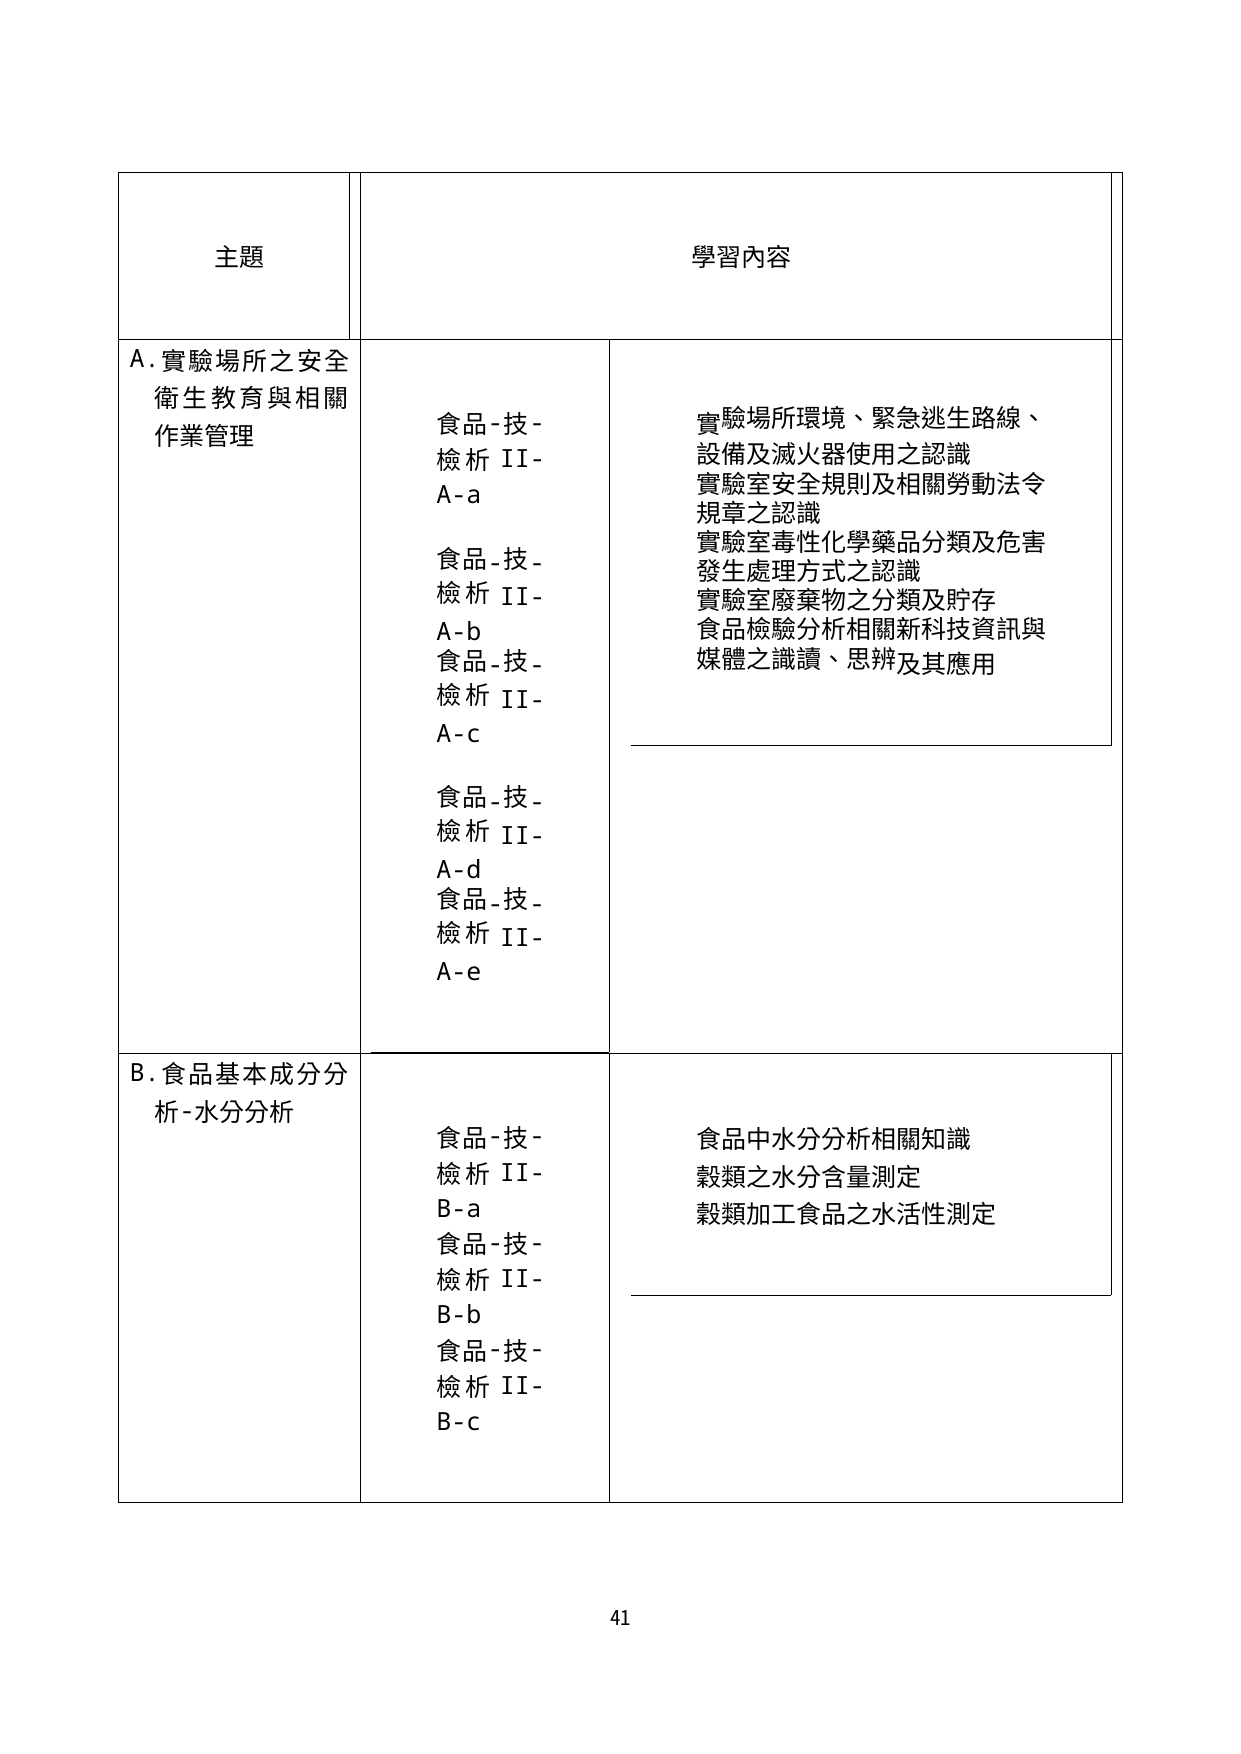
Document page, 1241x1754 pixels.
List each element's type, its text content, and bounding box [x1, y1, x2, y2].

table_header 主題 [119, 173, 349, 339]
table_cell A.實驗場所之安全衛生教育與相關作業管理 [119, 340, 360, 1052]
table_header 學習內容 [361, 173, 1111, 339]
table_cell 食品中水分分析相關知識 穀類之水分含量測定 穀類加工食品之水活性測定 [620, 1054, 1122, 1502]
table_cell [610, 340, 620, 1052]
table_cell B.食品基本成分分析-水分分析 [119, 1054, 360, 1502]
table_cell 實驗場所環境、緊急逃生路線、設備及滅火器使用之認識 實驗室安全規則及相關勞動法令規章之認識 實驗室毒性化學藥品分類及危害發生處理方式之認識 實驗室廢棄物之分類及貯存 食品檢驗分析相關新科技資訊與媒體之識讀、思辨及其應用 [620, 340, 1122, 1052]
table_header [350, 173, 360, 339]
table_cell 食品-技-檢析II-A-a 食品-技-檢析II-A-b 食品-技-檢析II-A-c 食品-技-檢析II-A-d 食品-技-檢析II-A-e [361, 340, 609, 1052]
table_cell [610, 1054, 620, 1502]
table_header [1112, 173, 1122, 339]
table_cell 食品-技-檢析II-B-a 食品-技-檢析II-B-b 食品-技-檢析II-B-c [361, 1054, 609, 1502]
